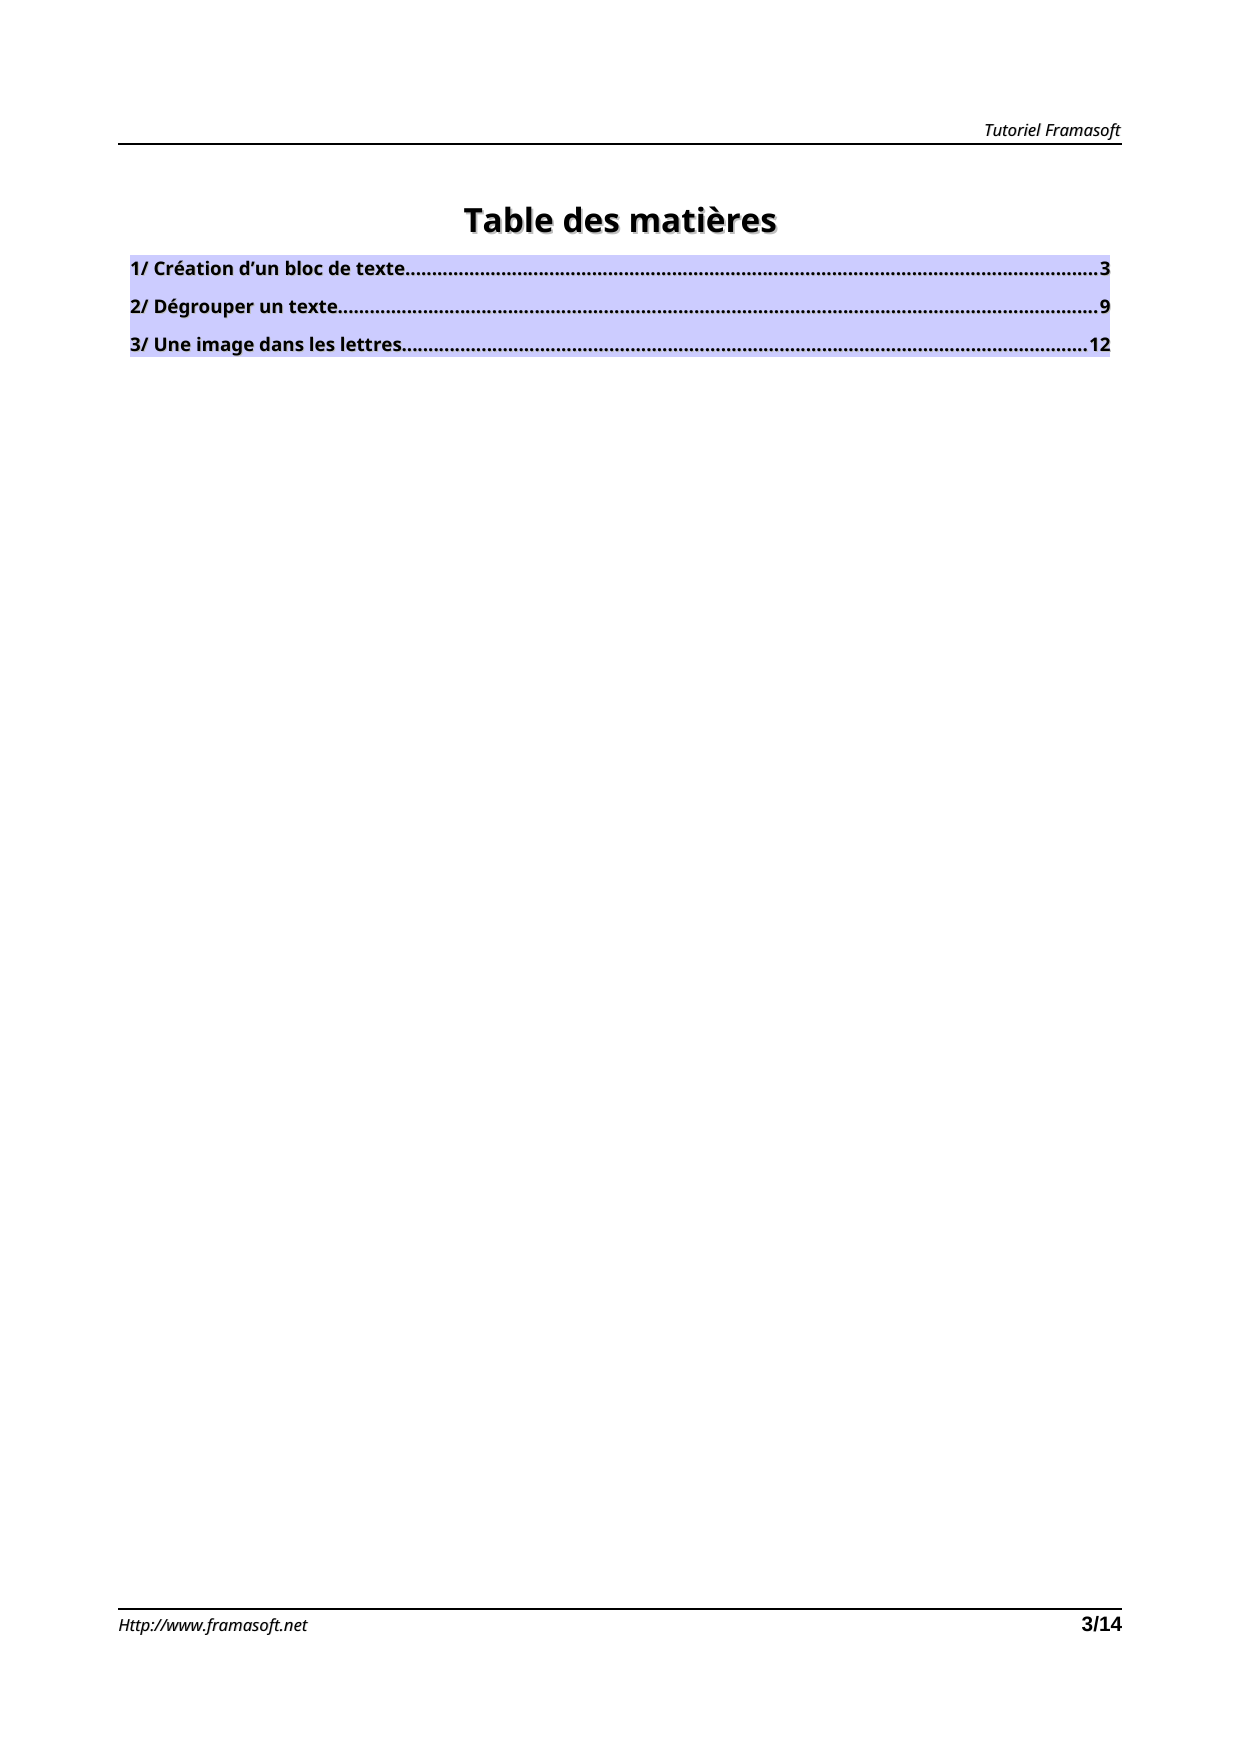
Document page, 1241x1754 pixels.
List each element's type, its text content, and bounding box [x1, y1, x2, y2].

subtitle Table des matières [118, 197, 1122, 242]
